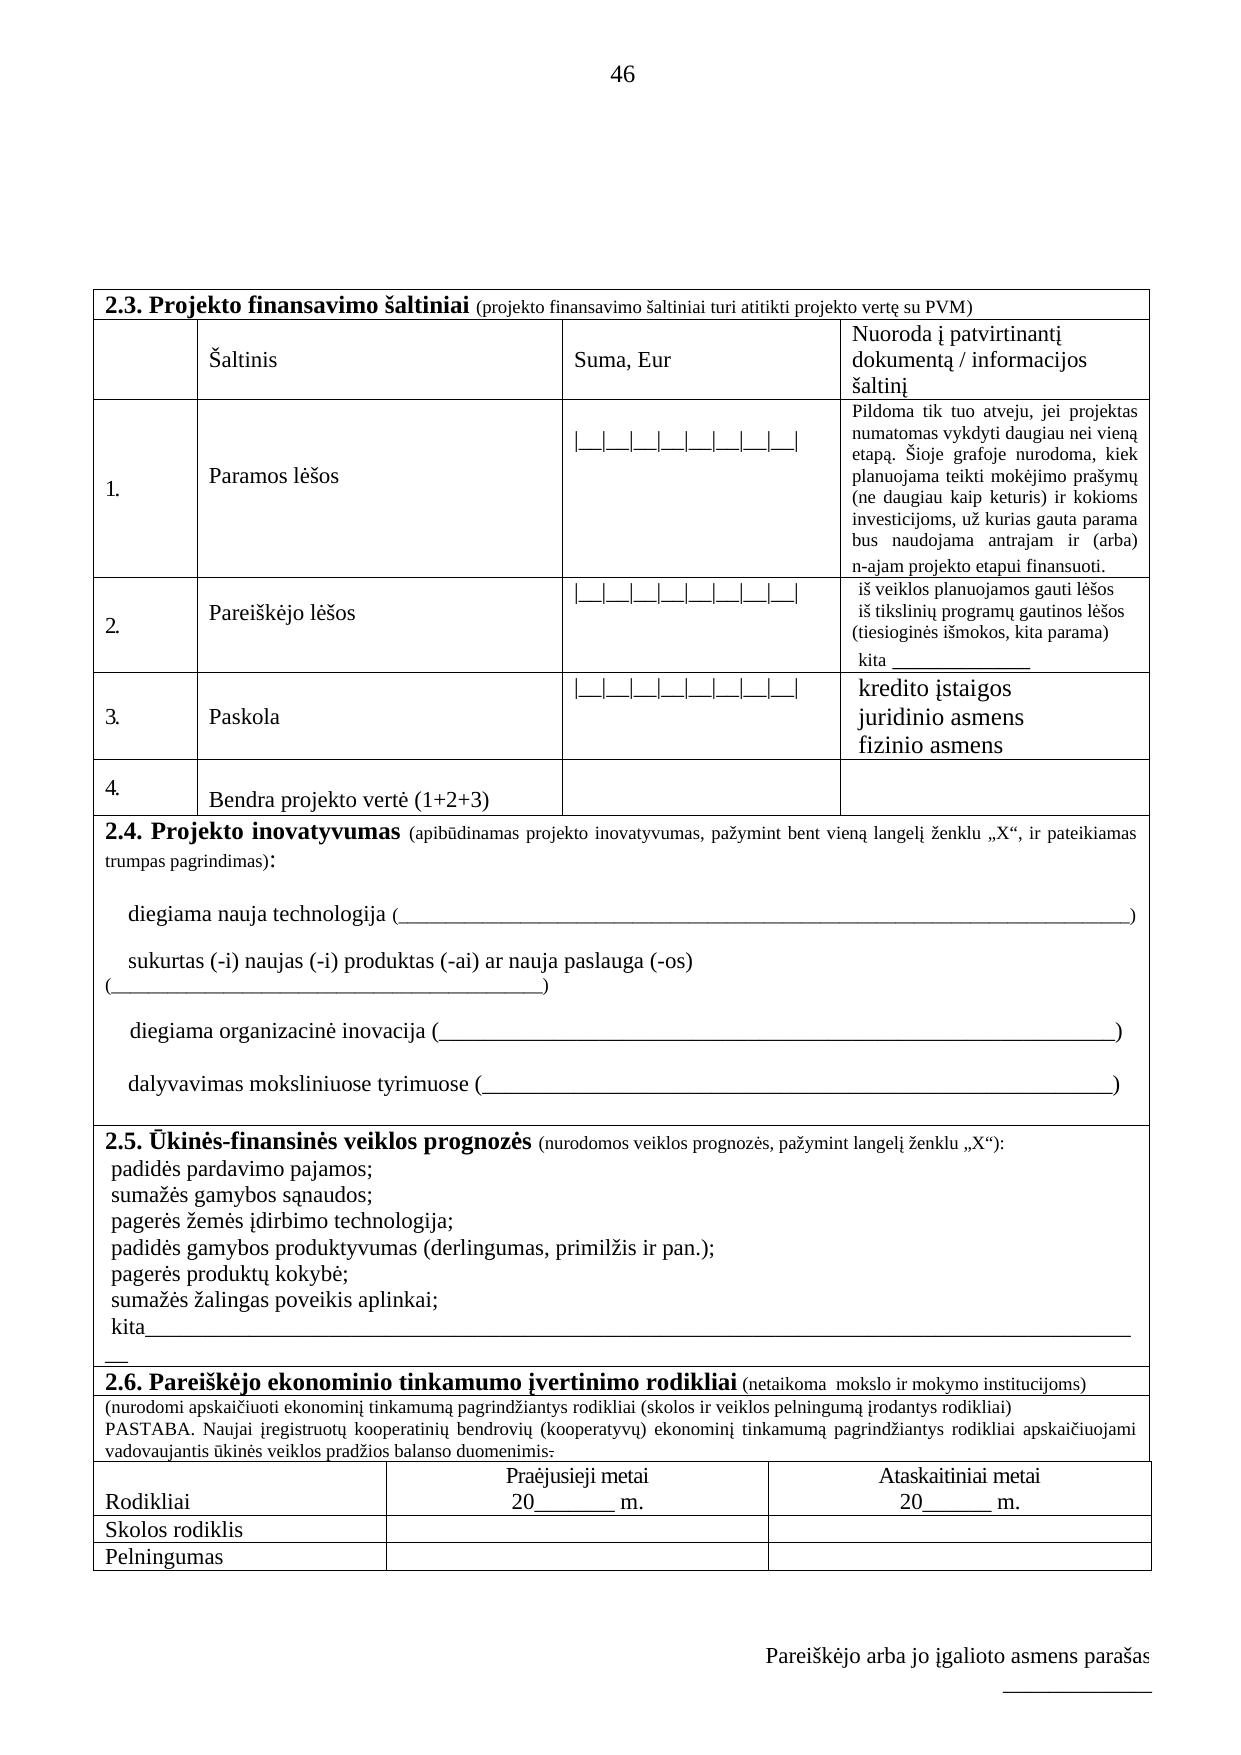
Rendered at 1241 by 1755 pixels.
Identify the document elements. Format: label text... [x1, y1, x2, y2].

table_cell |__|__|__|__|__|__|__|__| [563, 673, 840, 759]
table_cell |__|__|__|__|__|__|__|__| [563, 578, 840, 672]
table_cell Bendra projekto vertė (1+2+3) [198, 760, 562, 815]
table_cell Pareiškėjo lėšos [198, 578, 562, 672]
table_cell 2.6. Pareiškėjo ekonominio tinkamumo įvertinimo rodikliai (netaikoma mokslo ir mokymo institucijoms) [94, 1367, 1149, 1395]
table_cell 4. [94, 760, 197, 815]
table_cell Šaltinis [198, 320, 562, 399]
table_cell kredito įstaigos juridinio asmens fizinio asmens [841, 673, 1149, 759]
table_cell Suma, Eur [563, 320, 840, 399]
table_cell 1. [94, 400, 197, 577]
table_cell Ataskaitiniai metai 20______ m. [769, 1462, 1151, 1515]
table_cell |__|__|__|__|__|__|__|__| [563, 400, 840, 577]
table_cell iš veiklos planuojamos gauti lėšos iš tikslinių programų gautinos lėšos (tiesioginės išmokos, kita parama) kita ___________ [841, 578, 1149, 672]
table_cell 2.4. Projekto inovatyvumas (apibūdinamas projekto inovatyvumas, pažymint bent vieną langelį ženklu „X“, ir pateikiamas trumpas pagrindimas): diegiama nauja technologija (______________________________________________________________________________) sukurtas (-i) naujas (-i) produktas (-ai) ar nauja paslauga (-os) (______________________________________________) diegiama organizacinė inovacija (___________________________________________________________) dalyvavimas moksliniuose tyrimuose (_______________________________________________________) [94, 816, 1149, 1125]
table_header 2.3. Projekto finansavimo šaltiniai (projekto finansavimo šaltiniai turi atitikti projekto vertę su PVM) [94, 290, 1149, 319]
table_cell Rodikliai [94, 1462, 386, 1515]
table_cell Nuoroda į patvirtinantį dokumentą / informacijos šaltinį [841, 320, 1149, 399]
table_cell Praėjusieji metai 20_______ m. [387, 1462, 768, 1515]
table_cell Pelningumas [94, 1543, 386, 1569]
table_cell Skolos rodiklis [94, 1516, 386, 1542]
table_cell 2.5. Ūkinės-finansinės veiklos prognozės (nurodomos veiklos prognozės, pažymint langelį ženklu „X“): padidės pardavimo pajamos; sumažės gamybos sąnaudos; pagerės žemės įdirbimo technologija; padidės gamybos produktyvumas (derlingumas, primilžis ir pan.); pagerės produktų kokybė; sumažės žalingas poveikis aplinkai; kita________________________________________________________________________________________ [94, 1126, 1149, 1366]
table_cell [841, 760, 1149, 815]
table_cell [387, 1516, 768, 1542]
table_cell [94, 320, 197, 399]
table_cell Paskola [198, 673, 562, 759]
table_cell (nurodomi apskaičiuoti ekonominį tinkamumą pagrindžiantys rodikliai (skolos ir veiklos pelningumą įrodantys rodikliai) PASTABA. Naujai įregistruotų kooperatinių bendrovių (kooperatyvų) ekonominį tinkamumą pagrindžiantys rodikliai apskaičiuojami vadovaujantis ūkinės veiklos pradžios balanso duomenimis. [94, 1396, 1149, 1461]
table_cell Paramos lėšos [198, 400, 562, 577]
table_cell [563, 760, 840, 815]
table_cell [387, 1543, 768, 1569]
table_cell 3. [94, 673, 197, 759]
table_cell [769, 1543, 1151, 1569]
table_cell 2. [94, 578, 197, 672]
table_cell [769, 1516, 1151, 1542]
table_cell Pildoma tik tuo atveju, jei projektas numatomas vykdyti daugiau nei vieną etapą. Šioje grafoje nurodoma, kiek planuojama teikti mokėjimo prašymų (ne daugiau kaip keturis) ir kokioms investicijoms, už kurias gauta parama bus naudojama antrajam ir (arba) n-ajam projekto etapui finansuoti. [841, 400, 1149, 577]
